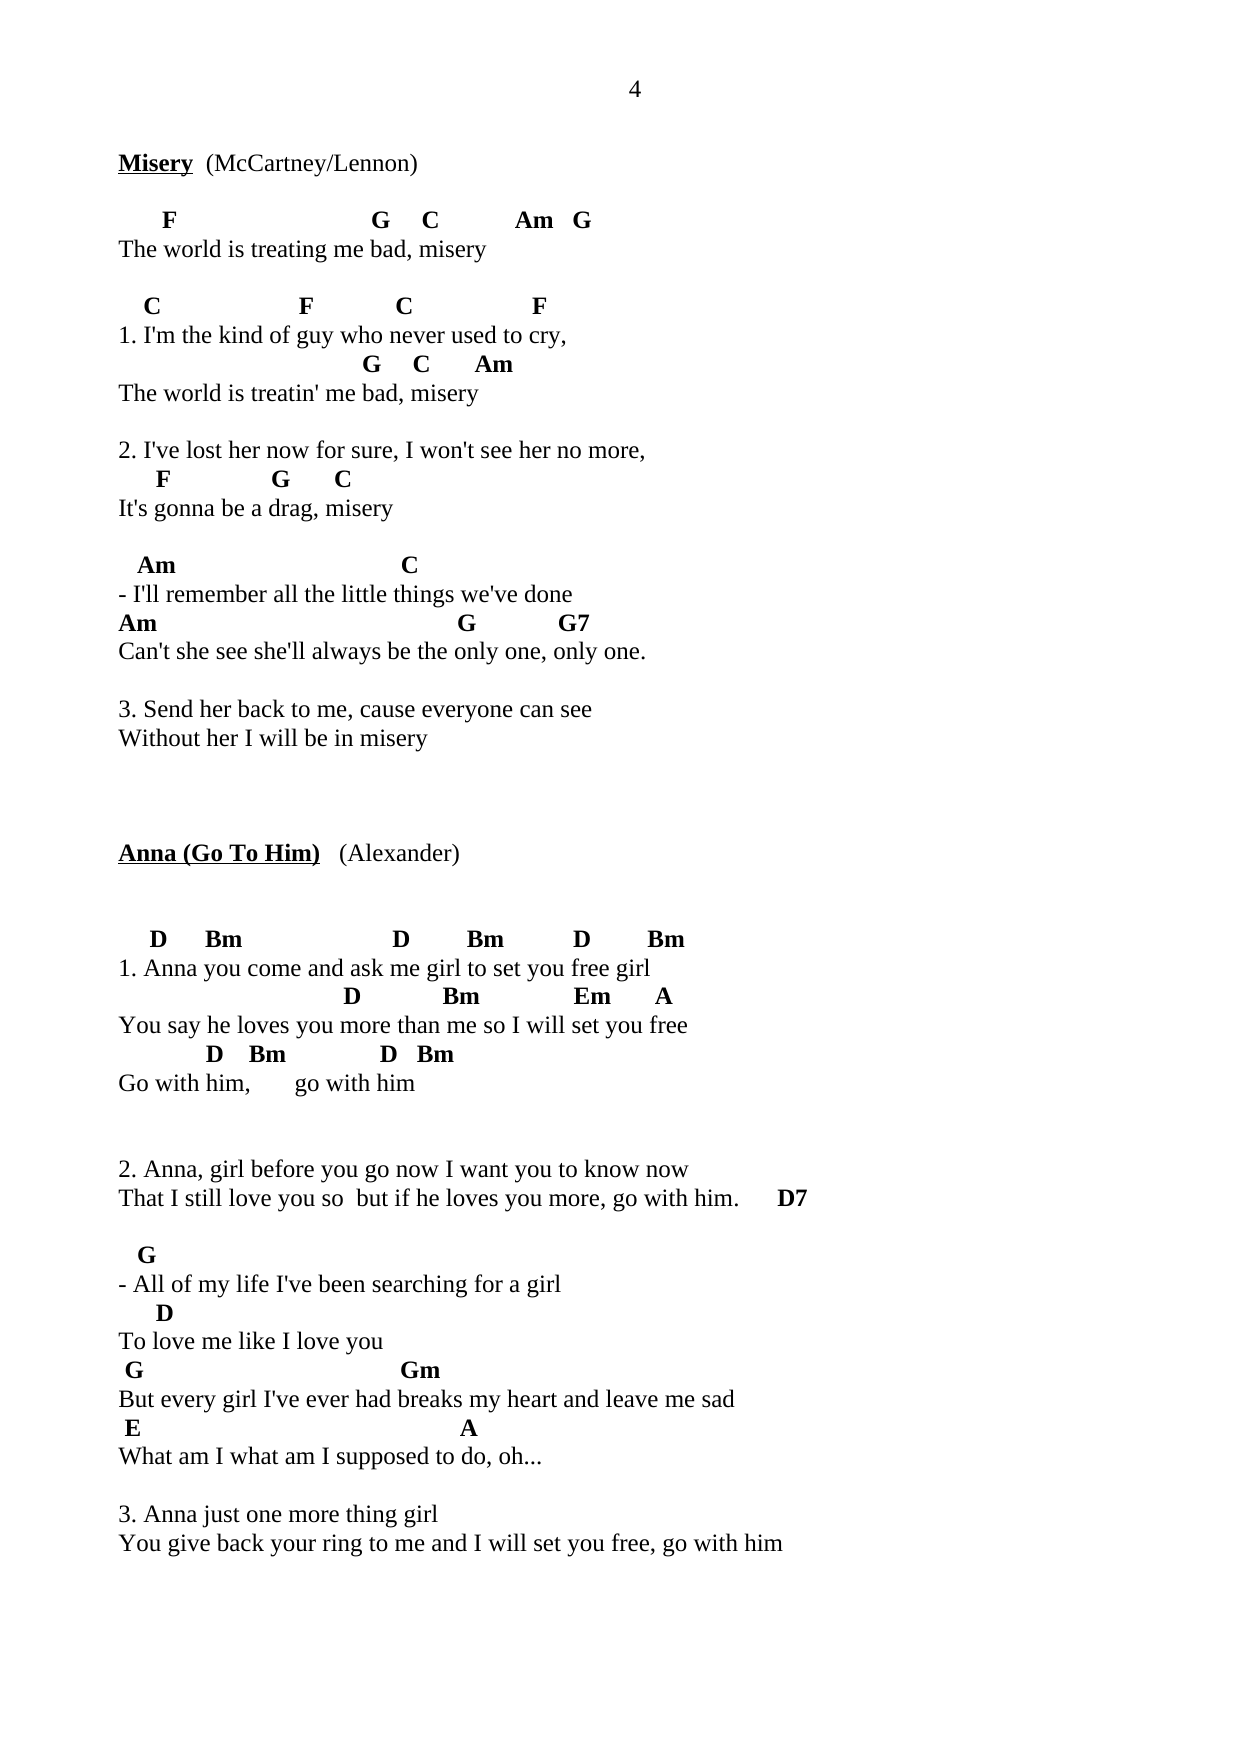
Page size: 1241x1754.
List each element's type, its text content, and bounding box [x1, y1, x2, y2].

text Without her I will be in misery [118, 723, 1152, 751]
text That I still love you so but if he loves you more, go with him. D7 [118, 1183, 1152, 1211]
text - All of my life I've been searching for a girl [118, 1269, 1152, 1298]
text Anna (Go To Him) (Alexander) [118, 838, 1152, 895]
text G C Am [118, 349, 1152, 378]
text 2. Anna, girl before you go now I want you to know now [118, 1154, 1152, 1183]
text D Bm D Bm [118, 1039, 1152, 1068]
text Am C [118, 550, 1152, 579]
text 1. I'm the kind of guy who never used to cry, [118, 320, 1152, 349]
text - I'll remember all the little things we've done [118, 579, 1152, 608]
text Go with him, go with him [118, 1068, 1152, 1096]
text D Bm Em A [118, 981, 1152, 1010]
text F G C Am G [118, 205, 1152, 234]
text D [118, 1298, 1152, 1326]
text Can't she see she'll always be the only one, only one. [118, 636, 1152, 665]
text Misery (McCartney/Lennon) [118, 148, 1152, 176]
text To love me like I love you G Gm But every girl I've ever had breaks my heart and leave me sad [118, 1326, 1152, 1413]
text The world is treatin' me bad, misery [118, 378, 1152, 406]
text Am G G7 [118, 608, 1152, 636]
text D Bm D Bm D Bm [118, 924, 1152, 953]
text It's gonna be a drag, misery [118, 493, 1152, 521]
text The world is treating me bad, misery [118, 234, 1152, 263]
text G [118, 1240, 1152, 1269]
text C F C F [118, 291, 1152, 320]
text 1. Anna you come and ask me girl to set you free girl [118, 953, 1152, 981]
text You give back your ring to me and I will set you free, go with him [118, 1528, 1152, 1556]
text 3. Send her back to me, cause everyone can see [118, 694, 1152, 723]
text You say he loves you more than me so I will set you free [118, 1010, 1152, 1039]
text 2. I've lost her now for sure, I won't see her no more, F G C [118, 435, 1152, 493]
text E A What am I what am I supposed to do, oh... [118, 1413, 1152, 1470]
text 3. Anna just one more thing girl [118, 1499, 1152, 1528]
